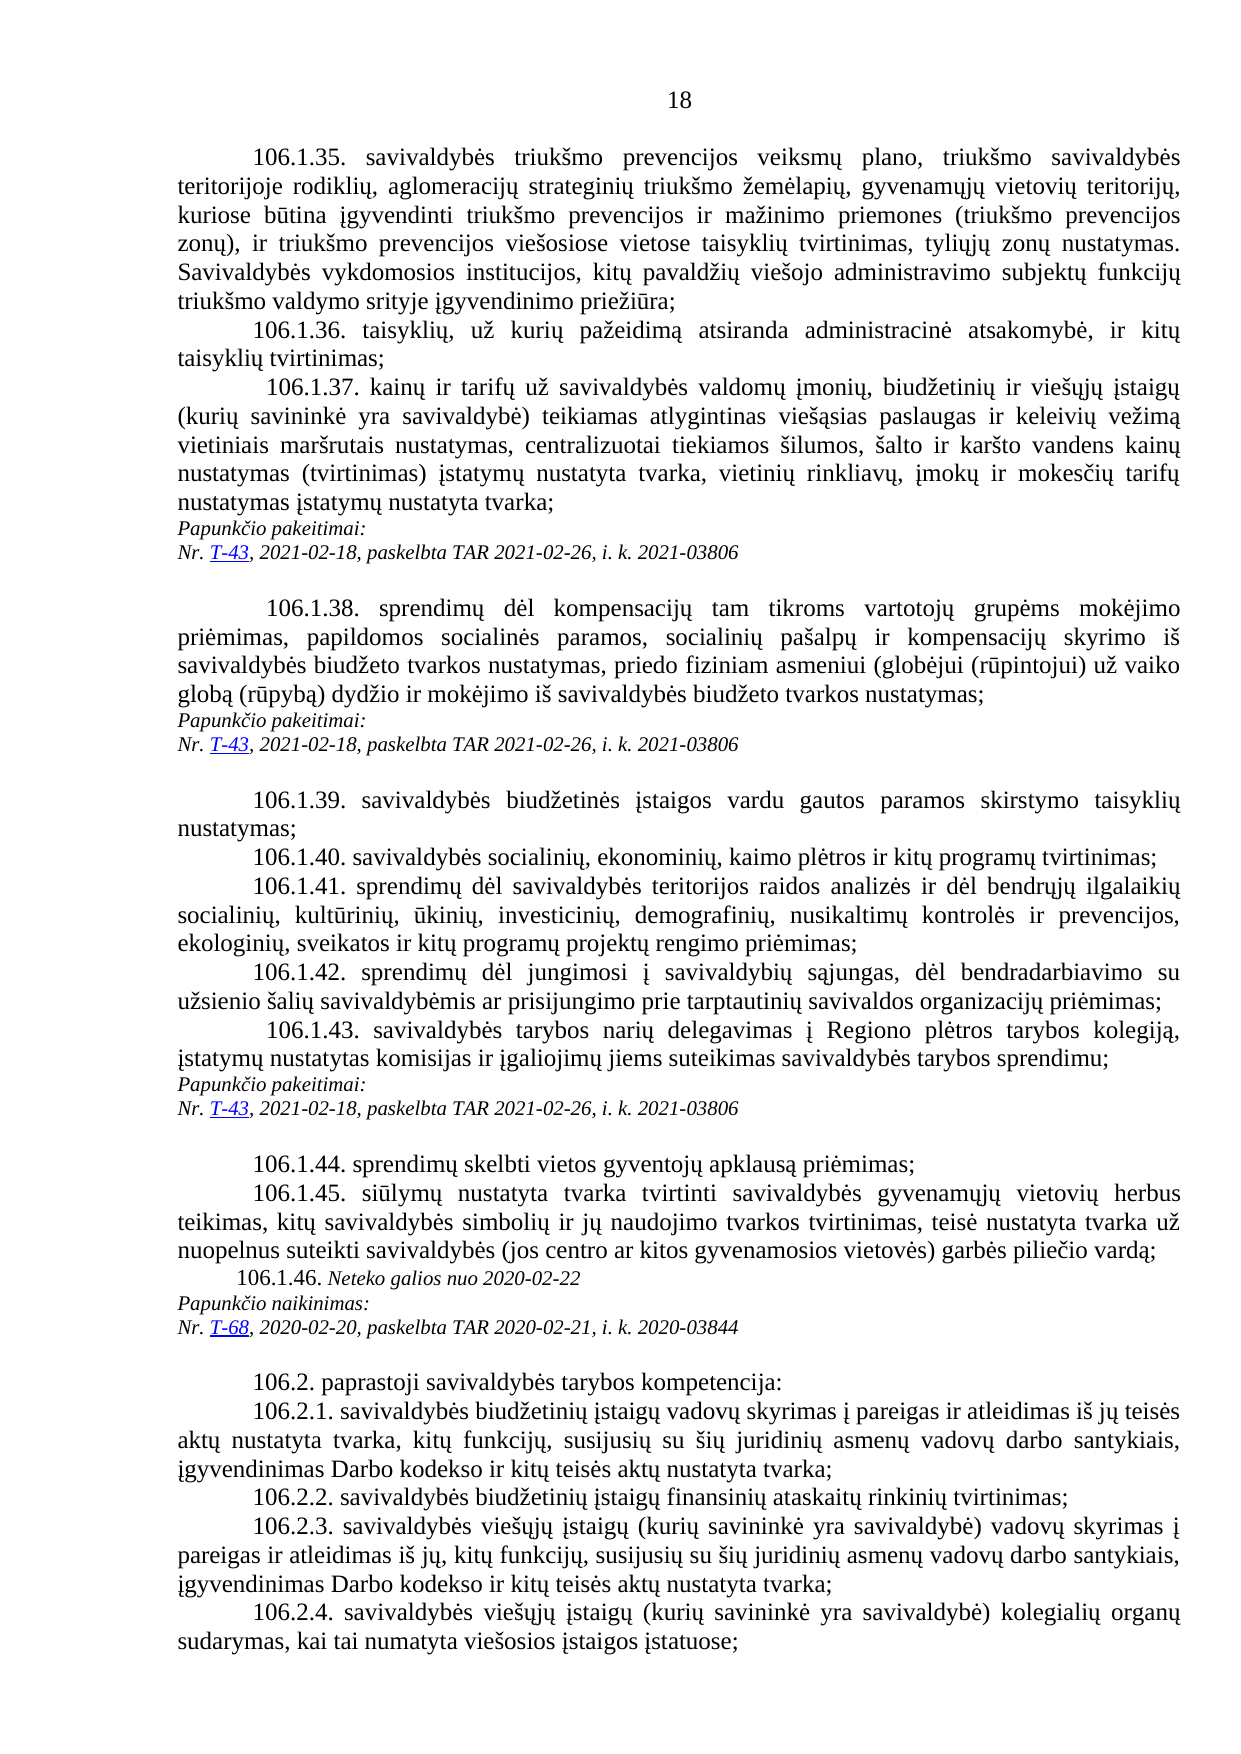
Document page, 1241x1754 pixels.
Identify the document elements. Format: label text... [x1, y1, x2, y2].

text 106.2.4. savivaldybės viešųjų įstaigų (kurių savininkė yra savivaldybė) kolegialių organų sudarymas, kai tai numatyta viešosios įstaigos įstatuose; [177, 1597, 1181, 1655]
text 106.2.2. savivaldybės biudžetinių įstaigų finansinių ataskaitų rinkinių tvirtinimas; [177, 1482, 1181, 1511]
text Papunkčio pakeitimai: [177, 516, 1181, 540]
text Papunkčio pakeitimai: [177, 1072, 1181, 1096]
text 106.1.44. sprendimų skelbti vietos gyventojų apklausą priėmimas; [177, 1149, 1181, 1178]
text Papunkčio pakeitimai: [177, 708, 1181, 732]
text 106.1.37. kainų ir tarifų už savivaldybės valdomų įmonių, biudžetinių ir viešųjų įstaigų (kurių savininkė yra savivaldybė) teikiamas atlygintinas viešąsias paslaugas ir keleivių vežimą vietiniais maršrutais nustatymas, centralizuotai tiekiamos šilumos, šalto ir karšto vandens kainų nustatymas (tvirtinimas) įstatymų nustatyta tvarka, vietinių rinkliavų, įmokų ir mokesčių tarifų nustatymas įstatymų nustatyta tvarka; [177, 372, 1181, 516]
text 106.1.45. siūlymų nustatyta tvarka tvirtinti savivaldybės gyvenamųjų vietovių herbus teikimas, kitų savivaldybės simbolių ir jų naudojimo tvarkos tvirtinimas, teisė nustatyta tvarka už nuopelnus suteikti savivaldybės (jos centro ar kitos gyvenamosios vietovės) garbės piliečio vardą; [177, 1178, 1181, 1264]
text Nr. T-43, 2021-02-18, paskelbta TAR 2021-02-26, i. k. 2021-03806 [177, 540, 1181, 564]
text 106.2.1. savivaldybės biudžetinių įstaigų vadovų skyrimas į pareigas ir atleidimas iš jų teisės aktų nustatyta tvarka, kitų funkcijų, susijusių su šių juridinių asmenų vadovų darbo santykiais, įgyvendinimas Darbo kodekso ir kitų teisės aktų nustatyta tvarka; [177, 1396, 1181, 1482]
text 106.1.39. savivaldybės biudžetinės įstaigos vardu gautos paramos skirstymo taisyklių nustatymas; [177, 785, 1181, 842]
text 106.2. paprastoji savivaldybės tarybos kompetencija: [177, 1367, 1181, 1396]
text Papunkčio naikinimas: [177, 1291, 1181, 1314]
text Nr. T-68, 2020-02-20, paskelbta TAR 2020-02-21, i. k. 2020-03844 [177, 1314, 1181, 1339]
text 106.1.38. sprendimų dėl kompensacijų tam tikroms vartotojų grupėms mokėjimo priėmimas, papildomos socialinės paramos, socialinių pašalpų ir kompensacijų skyrimo iš savivaldybės biudžeto tvarkos nustatymas, priedo fiziniam asmeniui (globėjui (rūpintojui) už vaiko globą (rūpybą) dydžio ir mokėjimo iš savivaldybės biudžeto tvarkos nustatymas; [177, 593, 1181, 708]
text 106.1.42. sprendimų dėl jungimosi į savivaldybių sąjungas, dėl bendradarbiavimo su užsienio šalių savivaldybėmis ar prisijungimo prie tarptautinių savivaldos organizacijų priėmimas; [177, 957, 1181, 1015]
text 106.1.41. sprendimų dėl savivaldybės teritorijos raidos analizės ir dėl bendrųjų ilgalaikių socialinių, kultūrinių, ūkinių, investicinių, demografinių, nusikaltimų kontrolės ir prevencijos, ekologinių, sveikatos ir kitų programų projektų rengimo priėmimas; [177, 871, 1181, 957]
text Nr. T-43, 2021-02-18, paskelbta TAR 2021-02-26, i. k. 2021-03806 [177, 732, 1181, 756]
text 106.1.40. savivaldybės socialinių, ekonominių, kaimo plėtros ir kitų programų tvirtinimas; [177, 842, 1181, 871]
text 106.1.43. savivaldybės tarybos narių delegavimas į Regiono plėtros tarybos kolegiją, įstatymų nustatytas komisijas ir įgaliojimų jiems suteikimas savivaldybės tarybos sprendimu; [177, 1015, 1181, 1072]
text 106.1.36. taisyklių, už kurių pažeidimą atsiranda administracinė atsakomybė, ir kitų taisyklių tvirtinimas; [177, 315, 1181, 372]
text 106.2.3. savivaldybės viešųjų įstaigų (kurių savininkė yra savivaldybė) vadovų skyrimas į pareigas ir atleidimas iš jų, kitų funkcijų, susijusių su šių juridinių asmenų vadovų darbo santykiais, įgyvendinimas Darbo kodekso ir kitų teisės aktų nustatyta tvarka; [177, 1511, 1181, 1597]
text 106.1.46. Neteko galios nuo 2020-02-22 [177, 1264, 1181, 1291]
text 106.1.35. savivaldybės triukšmo prevencijos veiksmų plano, triukšmo savivaldybės teritorijoje rodiklių, aglomeracijų strateginių triukšmo žemėlapių, gyvenamųjų vietovių teritorijų, kuriose būtina įgyvendinti triukšmo prevencijos ir mažinimo priemones (triukšmo prevencijos zonų), ir triukšmo prevencijos viešosiose vietose taisyklių tvirtinimas, tyliųjų zonų nustatymas. Savivaldybės vykdomosios institucijos, kitų pavaldžių viešojo administravimo subjektų funkcijų triukšmo valdymo srityje įgyvendinimo priežiūra; [177, 142, 1181, 315]
text Nr. T-43, 2021-02-18, paskelbta TAR 2021-02-26, i. k. 2021-03806 [177, 1096, 1181, 1120]
